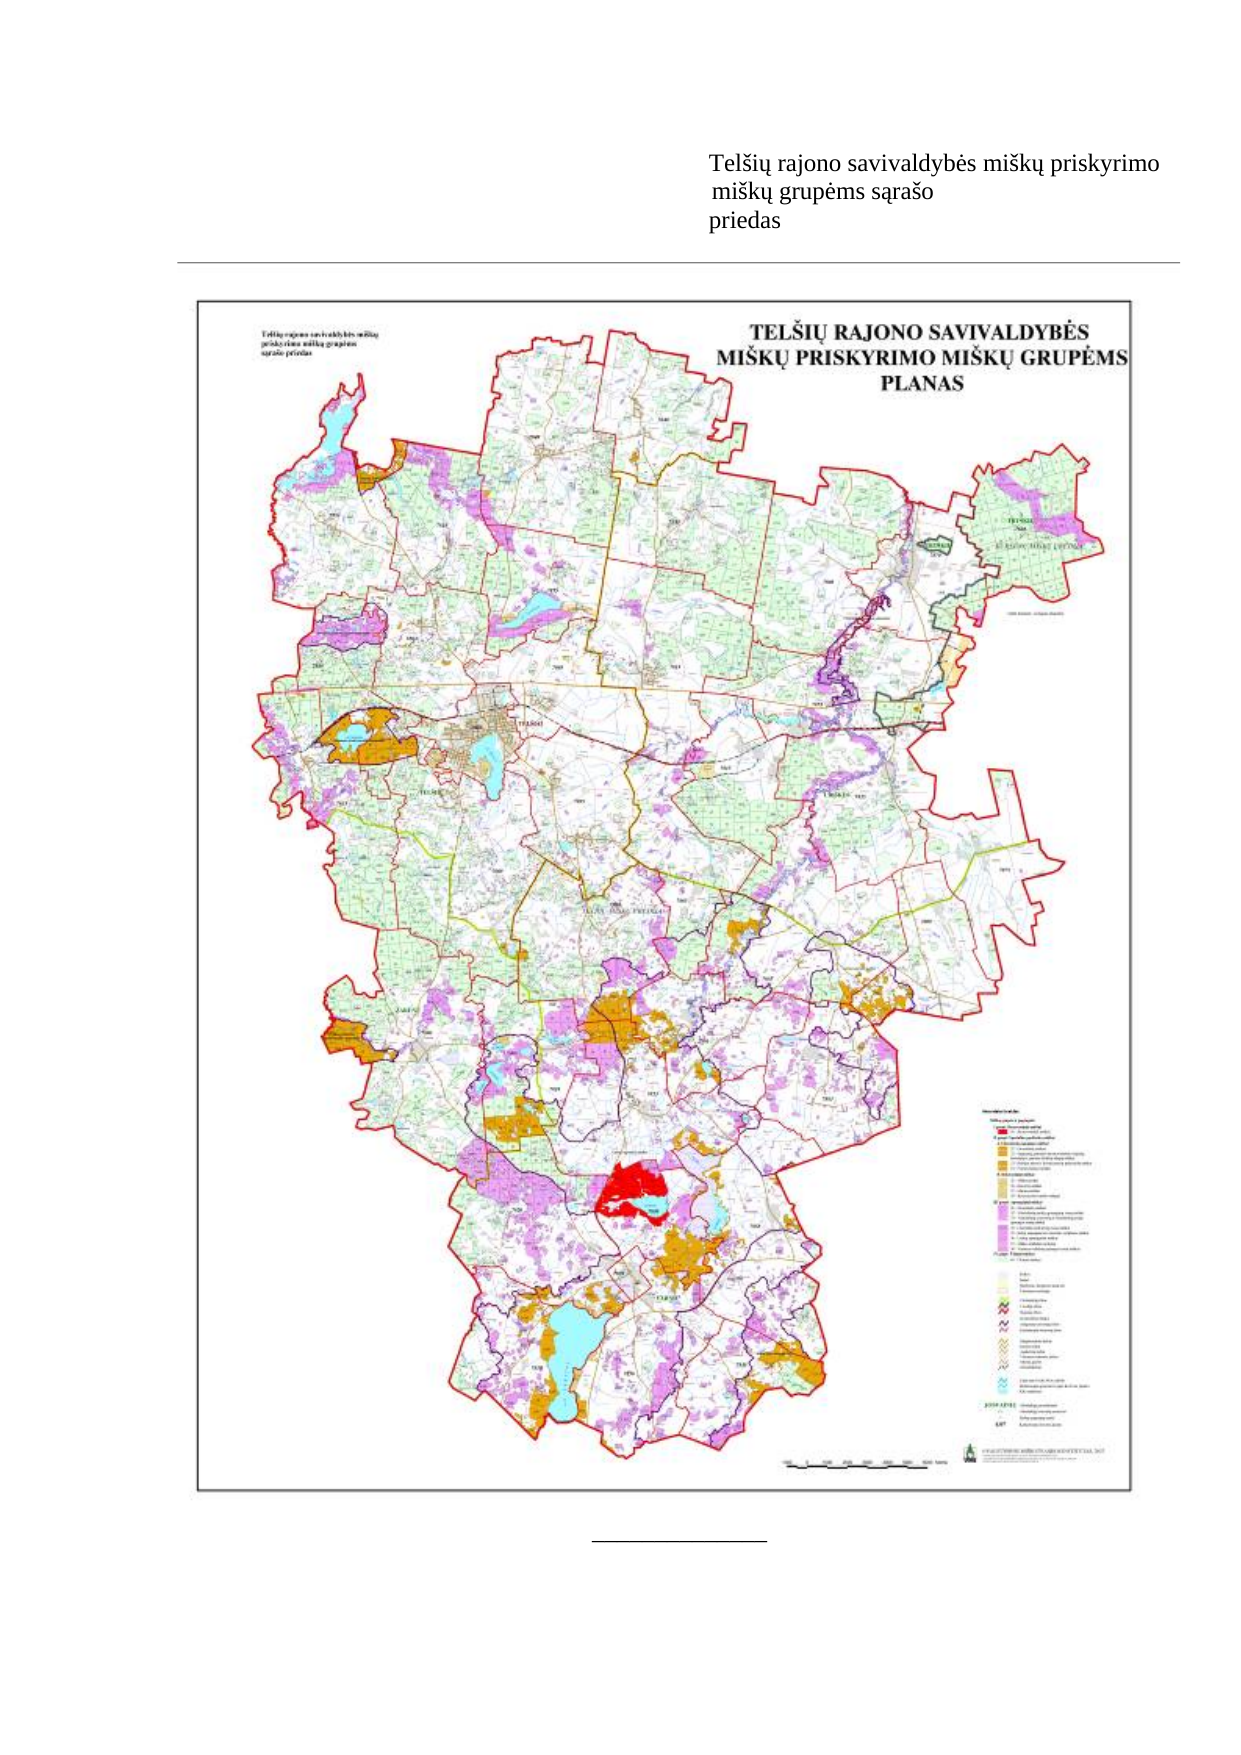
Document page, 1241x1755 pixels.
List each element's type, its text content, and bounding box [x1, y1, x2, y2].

text Telšių rajono savivaldybės miškų priskyrimo miškų grupėms sąrašo [709, 148, 1181, 205]
text ______________ [177, 1516, 1181, 1544]
text priedas [177, 205, 1181, 234]
